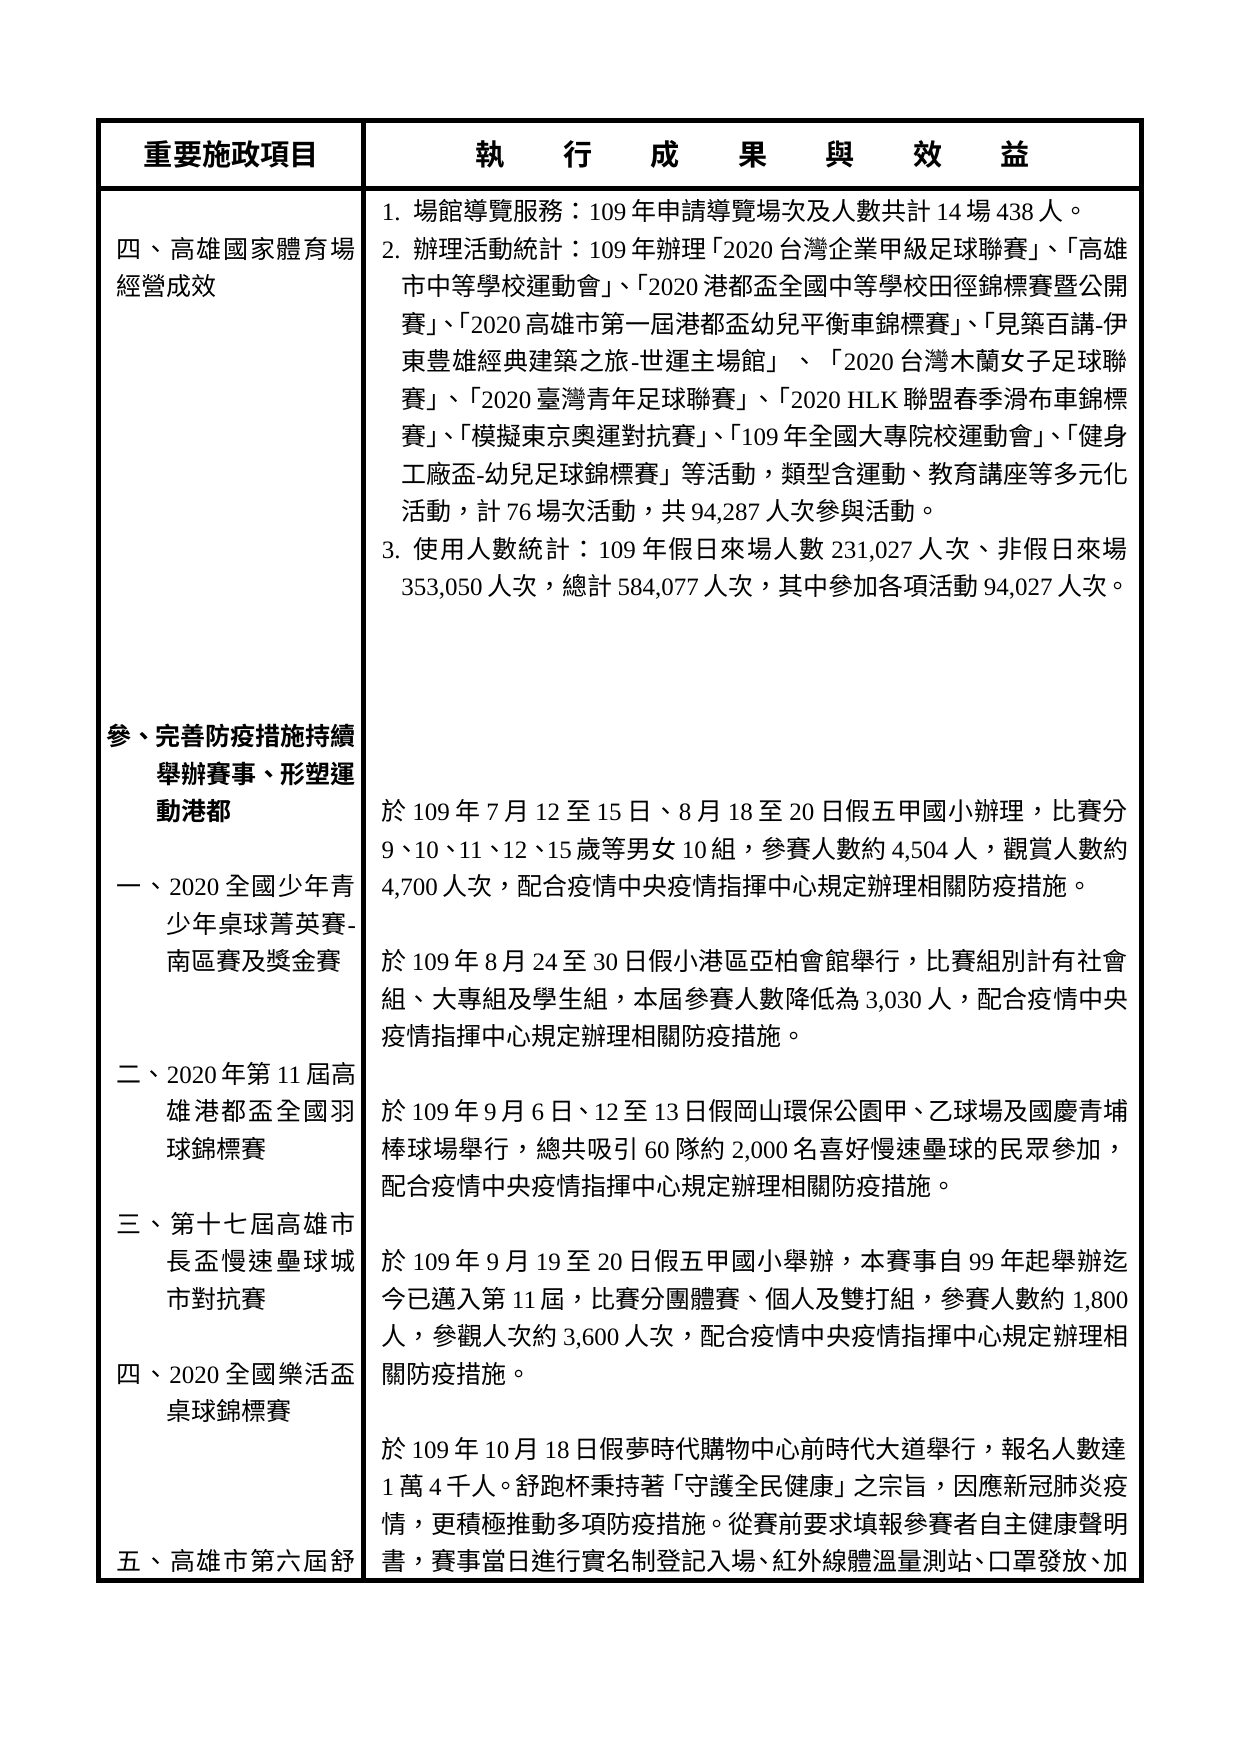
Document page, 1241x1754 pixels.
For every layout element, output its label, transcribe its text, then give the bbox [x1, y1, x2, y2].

table_header 重要施政項目 [101, 123, 361, 186]
table_cell 四、高雄國家體育場經營成效 參、完善防疫措施持續舉辦賽事、形塑運動港都 一、2020全國少年青少年桌球菁英賽-南區賽及獎金賽 二、2020年第11屆高雄港都盃全國羽球錦標賽 三、第十七屆高雄市長盃慢速壘球城市對抗賽 四、2020全國樂活盃桌球錦標賽 五、高雄市第六屆舒 [101, 191, 361, 1578]
table_cell 運動發展局業於108年11月1日完成鳳山運動園區OT案第一期點交作業，目前由委外廠商進行營運管理羽球館、游泳池及體適能運動中心，為市府增加開發權利金計125萬，另每年為市府節省支出約2,105萬元，增加土地租金約630萬元及營運權利金約50萬元，合計每年為市府約創造2,785萬元產值；待鳳山體育館耐震補強工程驗收完成後著手辦理第二期點交作業，營運標的物包括網球場、溜冰場、服務中心及體育館；本營運移轉案不僅引進現代化經營管理概念，同時提升公共設施整體價值，未來可望進一步塑造運動產業聚落，帶動相關產業發展。 運動發展局並持續辦理東門游泳池、鳳山慢速壘球場、大寮游泳池、民生網球場、大社游泳池、前鎮游泳池、四維羽球及大坪頂運動園區壘球場委外營運，109年人力及維護支出共節省2,574萬元，並增加權利金收入226萬元。 高雄三民運動中心2.0 BOT先期規劃暨招商作業： (1)運動發展局前以三民區陽明溜冰場為基地評估辦理促參BOT「三民運動中心2.0」，經完成可行性評估為有條件可行，並獲財政部經費補助續行先期規劃及招商作業。惟受新冠肺炎疫情影響市場態勢改向與投資熱度降低以及本市運動中心政策目標調整，本案修正原可行性評估結果及財務條件後，投資熱度仍不樂觀。 (2)衡酌本案市場及財務達成整體自償性仍需相當條件，本案基地併行爭取教育部體育署興整建「全民運動館」經費，以最速完成提供市民健康、休閒、娛樂及生活機能兼備的全齡化複合式運動休閒場館為政策目標，作為基地開發利用之執行方針。 蓮池潭水域運動訓練中心OT可行性評估案： 蓮池潭曾為2009年世界運動會輕艇水球、滑水和龍舟項目比賽場地，現況為高雄市體育會龍舟、輕艇、帆船、划船委員會、看見臺灣基金會等單位作水域運動使用。為促進蓮池潭運動及觀光等產業發展，開拓多元水域運動文化體驗，以「本市蓮池潭水域運動訓練中心OT可行性評估」案，向財政部申請核定補助經費辦理。本案於110年2月底完成期末報告，經顧問公司綜合評估因本案財務不具可行性，爰本中心未來擬以採購法委外經營管理之方式，透過引入民間資源甄選優秀專業經營團隊投入營運，藉此提高運動場館使用效益與自償性，同時提升市民與遊客參與蓮池潭水域活動意願，帶動整體周邊區域發展。 小港、鹽埕運動中心BOT可行性評估案： 為促進優化高雄市小港區及鹽埕區之市民運動休閒環境與因應台灣高齡化社會之來臨，本案期以BOT之促參方式，透過民間參與公共建設興建結合全齡化運動設施及年長者安心托付日間照顧之場館，以提升市民之生活品質，促進市民健康及推廣全民運動。市府前向財政部申請促參前置作業補助，獲核准補助總經費193萬6,600元，核定補助174萬2,940元，本府自籌19萬3,660元；辦理「高雄市小港、鹽埕運動中心BOT案可行性評估計畫」。本案業於109年8月完成顧問標決標，刻正研擬可行性評估報告，預計110年4月完成期末報告，後依評估結果確認後續政策方向。 本市電競發展以運動、產業及教育等3大面向建構策略。未來本市電競運動發展，以培育選手、蓬勃賽事與活動及提升整體產值為核心策略，期以舉行各類賽事、辦理會展或活動等，擴散帶動電競相關軟硬體、活動策劃、行銷、傳播媒體等各行業於本市投入，串聯產官學加值運用導入，從而豐富活絡本市電競產業價值鏈，帶動本市電競產業蓬勃發展，打造高雄電競運動城市品牌。 辦理2020高雄電競嘉年華 首次舉辦電競嘉年華於109年12月11至13日假高雄電競館舉辦，活動內容包含電競賽事(特戰英豪、灌籃高手及英雄聯盟等)、主題市集(體感科技體驗、電競產業展示、電競教育推廣及表演活動等內容)及直播主培訓營等，電競賽事參賽選手達904人、主播培訓營本市計129位學生參與、主題市集參觀人數達10,964人次並配合疫情中央疫情指揮中心規定辦理相關防疫措施。 掌握本市擁有宜人氣候、物美價廉且交通便利等優勢，持續結合民間資源合辦國際或全國性參與式、觀賞性體育活動，同時吸引國外運動團隊至本市進行移地訓練，與其他相關領域結合，如醫療、住宿或觀光商圈。 韓國大學田徑隊移地訓練於109年1月23日至2月9日共計18天假中正運動場訓練，共計9位隊職員。 韓國職棒斗山熊隊二軍於109年2月20日至3月9日共計15天假立德棒球場進行移地訓練，共計46位隊職員。 韓國職棒培證英雄隊一軍於109年2月21日至3月9日共計15天假澄清湖棒球場進行移地訓練，共計56位隊職員。 辦理｢2020國際自由車環台公路大賽｣、｢2020 高雄市第 14 屆樹德超力盃全國羽球錦標賽｣、｢109 年高雄市第40 屆市長盃全國籃球錦標賽｣、｢高雄市左營109年全國城市盃長青籃球邀請賽｣、｢ 2020年FEI世界盃障礙超越馬術錦標暨第一場全國障礙超越馬術錦標賽｣、｢2020第五屆港都盃全國分級游泳錦標賽｣、「2020艾多美Run 2Life公益路跑」、「全國第64 屆和家盃排球錦標賽」、「2020港都盃全國田徑錦標賽」、「市長盃全國槌球錦標賽」、「市長盃太極拳錦標賽」、｢2020全國少年青少年桌球菁英賽-南區賽及獎金賽」、｢2020年第11屆高雄港都盃全國羽球錦標賽」、｢2020全國樂活盃桌球錦標賽」、｢2020年高雄市姥姥盃全國籃球錦標賽」、｢109年全國總統盃社會組桌球錦標賽」、｢109年全國手球錦標賽」、｢2020高雄電競嘉年華」、「109年全國SUP立式划槳公開賽｣、「2020高雄城市盃全國龍舟錦標賽｣、「109年高雄市議長盃全國西洋棋錦標賽｣、「109年理事長盃全國慢速壘球錦標賽｣、「高雄市第十屆市長盃全國漆彈錦標賽｣、「2020年第10屆高雄市主委盃全國滾球錦標賽」、「2020永慶盃路跑」、「第六屆高雄市舒跑杯路跑賽」、「漫威路跑-找回你的力量高雄場」計 1 場國際賽事、58場全國規模賽事及7場路跑活動，參與人次超過13萬人次，促進本市參與型、觀賞型運動經濟成長。 整修體育館、游泳池、羽球場及網球館等場館，並新建服務中心及運動中心，總經費3億6,934萬元，體育署核定補助1億8,000萬元，市府自籌1億8,934萬元；106年6月開工，現已完工並開放田徑場、羽球館、溜冰場、網球場、游泳池及運動中心，體育館耐震工程重新招標後，於109年7月6日開工，所需工期為135工作天，預計110年1月完工。 108年起陸續完成「高雄市立運動場館無障礙設施改善計畫」、「高雄國家體育場設施設備整建改善計畫」、「小港運動場排水暨銀髮族運動環境改造計畫」、「路竹體育園區運動場地設施更新改善計畫」等4案。 高雄國家體育場國家級400公尺田徑場設施設備修繕計畫：中華民國田徑協會再認證現場勘驗建議申請補助，針對100公尺起點暨110高欄第一欄架區、標槍助跑區、撐竿跳助跑區、跳遠暨三級跳助跑區及400M跑道標準田徑場等項目進行改善；總經費計558萬6,743元，體育署補助391萬元、市府自籌167萬6,743元，109年4月驗收完成並取得中華民國田徑協會再認證證書。 蓮池潭艇庫暨周遭設施整建計畫：重建蓮池潭艇庫、整合民眾服務、教育導覽、賽務行政及商業功能等複合式艇庫，並改造周圍碼頭及親水平台等環境美化，另購置更新龍舟及相關船隻設備，完善蓮池潭水域運動設施及環境改造。總經費1億1,200萬元，體育署核定補助7,840萬元，市府自籌3,360萬元；業於108年4月24日開工、109年10月完工。 陽明網球中心中央球場整體改造計畫：為使陽明網球中心能因應辦理國內外重要網球賽事，重新檢討全區使用定位及營運方向，規劃中央球場室內空間改造、球場地坪更新、看臺地坪防水、觀眾椅更新、無障礙設施改善及商業空間規劃，整合賽事、商業及無障礙環境整體規劃改造。總經費1億3,650萬元，體育署核定補助9,555萬元，市府自籌4,095萬元，預計110年10月完工。 立德棒球場設施改善計畫：為完善場地設施環境暨辦理2020年亞洲青年棒球錦標賽及符合相關賽事使用需求辦理球場設施整修，規劃球場草皮更新、噴灌設備更新、養護機具購置、計分板設備更新、增設風雨式牛棚及無障礙設施改善等，改善棒球場設施環境，提供球員完善訓練及比賽場地。總經費3,800萬元，體育署核定補助2,660萬元，市府自籌1,140萬元；110年1月完工。 茄萣運動公園整體改造計畫：為改善茄萣運動公園設施環境，規劃既有籃球場整修、既有紅土網球場改建為壓克力地坪符合當地使用管理、新設排球場，另將搭配民間廠商租賃建置太陽能發電鋼棚改造為風雨球場，提供民眾舒適的運動環境，總經費計1,200萬元，體育署核定補助840萬元，市府自籌360萬元，預計110年8月完工。 其中高雄國家體育場場內指示標設計榮獲2020德國紅點設計大獎「品牌與傳達設計」獎項；蓮池潭水域運動中心榮獲2020城市工程品質金質獎。 109年度零星整修工程編列946萬8,000元，辦理左營活動中心羽球場地墊、照明設備及辦公室窗簾更新；中正運動場既有電梯1座更新、大廳懸牆壁滲水改善及司令台防水工程；中正技擊館東館既有電梯1座及售票櫃台更新；旗津游泳池既有圍牆拆除、基礎路面修平及無障礙設施設備，已於109年11月18日竣工。 國際游泳池設施改善計畫：為完善國際游泳池作為國際賽事及選手訓練場地，盤整泳池、屋頂漏水、照明、跳水台、賽務空間及廁所等設施，規劃整體設備更新、空間改造及無障礙設施改善，提供民眾優質運動環境，總經費計9,800萬元，於109年9月30日提送體育署申請補助經費，該署12月16日現勘審查，後續依審查意見修正計畫報署審查。 中正運動場田徑跑道更新計畫：為辦理中正運動場田徑場損壞全面更新，提供民眾優質運動環境，總經費計2,980萬元，於109年9月30日提送體育署申請補助經費，該署12月16日現勘審查，後續依審查意見修正計畫報署審查。 青少年運動園區籃球場屋頂漏水改善更新計畫：為改善青少年運動園區籃球場屋頂漏水，提供民眾優質運動環境，總經費計2,500萬元，於109年9月30日提送體育署申請補助經費，該署12月16日現勘審查，後續依審查意見修正計畫報署審查。 陽明網球中心整體規劃暨中央球場風雨式屋頂新設計畫：為完善陽明網球中心設施環境，新設中央球場風雨式屋頂及調整外圍球場，使符合國際賽事需求及提供民眾優質運動環境，總經費計2億909萬元，於109年9月30日提送體育署申請補助經費，待該署審查中。 楠梓自由車場拆除新建風雨式250m自由車場計畫：自由車場賽道為333m已不符合目前國際標準250m，為完善選手訓練環境，符合國際標準賽事場地，規劃楠梓自由車場拆除新建風雨式250m自由車場，總經費計4億6,406萬元，於109年9月30日提送體育署申請補助經費，待該署審查中。 高雄國家體育場設施設備整修計畫：場館落成至今12年餘，各項硬體設施設備面臨使用年限到期，以及設備老舊需汰換等問題(包含中央空調、資訊通信、機電、鋼構脫漆、室內空間漏水等)，規劃改善高雄國家體育場設施設備環境，計有機電設備損壞、場內監控設備老舊、生態土坡流失、場內外草皮整理、籃球場增設雨遮、防火門汰換等等作為整修改善方向，總經費計2億4,515萬6,300元，於109年9月30日提送體育署申請補助經費，待該署審查中。 大寮運動公園游泳池設施改造計畫：為改善大寮游泳池設施環境，盤整泳池、地坪、過濾設備、辦公空間及廁所等設施，規劃整體設備更新、空間改造及無障礙設施改善，提供民眾優質運動環境，總經費計7,680萬元，於109年9月30日提送體育署申請補助經費，待該署審查中。 楠梓文中足球場新建計畫：配合體育署推動足球企業聯賽、建立主客場制政策，以計畫基地為中心推動企業聯賽、各級賽事及移訓，促進相關產業，於楠梓區新建1座11人制天然草皮足球場、新建1座11人制人工草皮足球場(可分為2座8人制足球場地)；1棟3層樓附屬設施建築物、停車場及園區綠美化工程。計畫總經費3億5,413萬元，體育署核定補助2億3,800萬元，市府自籌1億1,613萬1,761元，已於109年8月開工，預訂110年8月完工。 依據本市各區人口數及密度、交通易達、土地條件、市場需求、財源等綜整評估規劃運動中心，採多項策略同時進行。目前除已提供服務之鳳山運動中心並預計於110年12月完善整體園區設施環境，另2處中正技擊館整建、高雄國家體育場尾翼空間利用預計110年下半年委外營運，3處爭取體育署補助設置，另同時利用校園開放、活化公有空間、與捷運進行聯合開發及社會住宅合建陸續進行，並按進度逐年編列預算。評估區域將陸續視市府政策及運動中心規劃設置條件研議，空間規劃除納入民眾喜愛的健身房、多功能教室、球場等運動項目，也會配合本市運動發展項目廣納在地民意需求意見。 本市運動中心規劃設置策略及內容如下： (1)完善鳳山運動園區、引進民間資源委外：鳳山體育館耐震補強工程預計110年3月底完工驗收、待完工後將連同其他設施點交委外廠商、完成全區委外，為本市運動場館產業重要里程碑；另田徑場地下停車場工程預計110年12月底完工。 (2)活化公有空間再利用：110年編列2,500萬元規劃、整建及200萬元委外作業經費，優先整建中正技擊館2樓增設行政辦公室、5樓改建為飛輪教室、瑜珈教室、TRX教室、健身房，預計110年10月委外營運；高雄國家體育場尾翼空間利用設置健身房、瑜珈等多功能教室、體適能訓練場並結合戶外籃球場整體委外規劃，期提供更親民休閒運動功能，預計110年6月營運。 (3)爭取體育署補助興建OT營運-全民運動館：已盤點數處適合興建全民運動館，並於109年11月30日將興建計畫送交體育署，希爭取前瞻建設基礎計畫經費補助興建至少3處全民運動館。本府已先行啟動規劃設計作業，預計111年3月動土。 (4)開放校園空間：盤點多區學校空間規劃為健身房、韻律教室等，結合校內綜合球場或羽球場、游泳池等體育設施，整體委外民間業者經營，提高使用效率及節省經費。 (5)促參新建(民間新建經營)、引進民間投資：積極爭取財政部補助運動中心BOT案促參作業，110年編列作業經費405萬元。預計於110年4月完成小港運動中心及鹽埕運動中心可行性評估。 (6)捷運共構聯合開發及社會住宅合建：將規劃延伸、新設之捷運沿線路網進行聯合開發，由運動發展局、捷運局積極評估規劃；另結合都市發展局新建社會住宅空間內提供多元公共服務，運動中心即為其中一環。 楠梓游泳池整合新建全民運動館計畫：為完善楠梓區運動環境，配合教育部體育署推動全民運動館計畫，規劃楠梓游泳池整合新建全民運動館，總經費計4億7,600萬元，於109年11月30日提送體育署申請補助經費，待該署審查中。 陽明溜冰場拆除新建全民運動館計畫：為完善三民區運動環境，配合教育部體育署推動全民運動館計畫，規劃陽明溜冰場拆除新建全民運動館，總經費計5億5,500萬元，於109年11月30日提送體育署申請補助經費，待該署審查中。 小港森林公園新建全民運動館計畫：為完善小港區運動環境，配合教育部體育署推動全民運動館計畫，規劃小港森林公園新建全民運動館，總經費計4億7,500萬元，於109年11月30日提送體育署申請補助經費，待該署審查中。 橋頭竹林輪椅夢公園整合新建全民運動館計畫：為完善橋頭區運動環境，配合教育部體育署推動全民運動館計畫，規劃橋頭竹林輪椅夢公園整合新建全民運動館，總經費計3億500萬元，於109年11月30日提送體育署申請補助經費，待該署審查中。 三民游泳池、網球場整合新建全民運動館計畫：為完善三民區運動環境，配合教育部體育署推動全民運動館計畫，規劃三民游泳池、網球場整合新建全民運動館，總經費計2億5,200萬元，於109年11月30日提送體育署申請補助經費，待該署審查中。 鹽埕活動中心舊址新建全民運動館計畫：為完善鹽埕區運動環境，配合教育部體育署推動全民運動館計畫，規劃鹽埕活動中心舊址新建全民運動館，總經費計2億3,900萬元，於109年11月30日提送體育署申請補助經費，待該署審查中。 規劃高雄都會公園捷運站高架橋下道路用地面積約3,000平方公尺設置極限(滑板)場，設施含平杆、斜坡道、階梯、三面台、斜竿等，總經費2,600萬元。109年9月30日提送補助計畫書向體育署申請補助經費，110年1月4日體育署進行複審並依據體育署複審意見修正計畫書內容，持續積極向體育署爭取經費中。 規劃林園區公11部分用地設置戶外4面紅土簡易網球場，經費預計2,905萬7,787元，主要項目為3公尺高度圍網、4面網球場、夜間照明、自動灑水設備、男女簡易廁所及簡易管理室、周邊綠美化等，本府運發局分別於109年5月6日、9月30日提送計畫向體育署爭取補助經費，110年1月4日體育署進行複審，持續積極向體育署爭取補助經費。 楠梓區德民路與捷運交叉口旁道路用地(楠梓段二小段114號)，面積約7,086平方公尺新建風雨式籃球場，刻正辦理道路用地變更體育場用地作業，預計110年12月完成變更。 運動發展局轄管運動場館共65處，除32處為自管外，依據本市運動場地認養辦法辦理場地認養，由在地體育團體或企業認養開放市民使用之場地，以提高管理績效及場地使用率，目前民間團體認養運動場館計6處：三民木球場、三民槌球場、岡山槌球場、三民羽球場及鳳西溜冰場及路竹體育園區沙灘巧固球場。 為促進民間參與運動場館經營，持續評估所屬運動場館委外經營管理或透過促參由民間參與經營之可能性，目前依「政府採購法」辦理委外運動場館計有8處，分為民生網球場、大寮游泳池、大社游泳池、東門游泳池、前鎮游泳池、四維羽球場、鳳山慢速壘球場及大坪頂運動公園壘球場；及「促進民間參與公共建設法」由民間參與經營計有鳳山運動園區3場館及高雄市現代化綜合體育館(又稱高雄巨蛋)等4處，合計共11處。另有5處刻正辦理促進民間參與公共建設前置作業中，計有陽明溜冰場基地、立德棒球場、蓮池潭水域運動中心、小港運動中心及鹽埕運動中心等。 為活化場館、提高場館使用率及使場館得以就近獲得妥適維護管理，目前由機關學校代管運動場館計中正壘球場、勞工壘球場、陽明棒球場等16處。 為掌握各場館營運狀況並提升服務品質，依自管、認養、委外及代管不同經管樣態，除落實自主管理外，並訂定自管業務檢核計畫，以及認養、委外及代管訪視計畫，並配合不定時訪視，有效落實場館管理。另依據體育署訂定之「公共運動設施設置及管理辦法」，每年辦理本市轄區內公共運動設施營運管理維護情形之考核。 場館導覽服務：109年申請導覽場次及人數共計14場438人。 辦理活動統計：109年辦理「2020台灣企業甲級足球聯賽」、「高雄市中等學校運動會」、「2020港都盃全國中等學校田徑錦標賽暨公開賽」、「2020高雄市第一屆港都盃幼兒平衡車錦標賽」、「見築百講-伊東豊雄經典建築之旅-世運主場館」、「2020台灣木蘭女子足球聯賽」、「2020臺灣青年足球聯賽」、「2020 HLK聯盟春季滑布車錦標賽」、「模擬東京奧運對抗賽」、「109年全國大專院校運動會」、「健身工廠盃-幼兒足球錦標賽」等活動，類型含運動、教育講座等多元化活動，計76場次活動，共94,287人次參與活動。 使用人數統計：109年假日來場人數231,027人次、非假日來場353,050人次，總計584,077人次，其中參加各項活動94,027人次。 於109年7月12至15日、8月18至20日假五甲國小辦理，比賽分9、10、11、12、15歲等男女10組，參賽人數約4,504人，觀賞人數約4,700人次，配合疫情中央疫情指揮中心規定辦理相關防疫措施。 於109年8月24至30日假小港區亞柏會館舉行，比賽組別計有社會組、大專組及學生組，本屆參賽人數降低為3,030人，配合疫情中央疫情指揮中心規定辦理相關防疫措施。 於109年9月6日、12至13日假岡山環保公園甲、乙球場及國慶青埔棒球場舉行，總共吸引60隊約2,000名喜好慢速壘球的民眾參加，配合疫情中央疫情指揮中心規定辦理相關防疫措施。 於109年9月19至20日假五甲國小舉辦，本賽事自99年起舉辦迄今已邁入第11屆，比賽分團體賽、個人及雙打組，參賽人數約1,800人，參觀人次約3,600人次，配合疫情中央疫情指揮中心規定辦理相關防疫措施。 於109年10月18日假夢時代購物中心前時代大道舉行，報名人數達1萬4千人。舒跑杯秉持著「守護全民健康」之宗旨，因應新冠肺炎疫情，更積極推動多項防疫措施。從賽前要求填報參賽者自主健康聲明書，賽事當日進行實名制登記入場、紅外線體溫量測站、口罩發放、加強酒精消毒、嚴密管制人員出入會場，賽道以瓶裝水代替水杯，避免有交互感染情形，樹立國內路跑賽事防疫標竿。 於109年11月29至12月5日假中崙國民中學及中正國防幹部預備中心舉辦，比賽分U11、U12、U13、U15、U16、U18、U19、U21及社會組、社會乙組，共計149隊參賽，人數約4,040人及觀賞人數約2,100人次。本案賽事為戶外活動，配合疫情中央疫情指揮中心規定辦理相關防疫措施。 於109年12月20日假社教館漆彈場舉行，共辦理58個場次，今年有來自台北、新北、桃園、苗栗、台中、雲林、彰化、台南、屏東、花蓮及高雄等11個縣市共25隊，205名選手參加，高雄高工及大寮國中代表隊更榮獲機械推廣組亞軍及殿軍殊榮。配合疫情中央疫情指揮中心規定辦理相關防疫措施。 於109年12月11至13日假蓮池潭水域辦理，今年受新冠肺炎疫情影響，國外隊伍僅有在國內就學外籍生及在台工作者組成國際隊伍，共吸引全國各地超過140隊、約4千人組隊參賽。賽前請選手填寫自主健康聲明書，排除高風險族群參賽，配合疫情中央疫情指揮中心規定辦理相關防疫措施。 核發績優運動選手訓練補助金：為持續培育及照顧本市具發展潛力之基層運動選手，本市於108年訂定「高雄市績優運動選手訓練補助金發給辦法」，補助本市全國運動會獲前三名菁英選手每月訓練補助金為金牌選手－個人項目每人每月2萬元、團體項目每人每月1萬2,000元；銀牌選手－個人項目每人每月1萬2,000元、團體項目每人每月8,000元；銅牌選手－個人項目每人每月8,000元、團體項目每人每月6,000元。109年共計278名選手申請通過；核發訓練補助金3,249萬6,000元。 核發社會體育體育獎助金：為獎助本市績優運動選手、教練，以培育優秀選手、提升運動水準。109年依「高雄市體育獎助金發給辦法」獎助本市選手及教練參加全國單項運動競賽獲前三名者，共計2,248項次，核發獎助金1,923萬2,346元；獎助本市選手、教練及體育團體參加｢109年全民運動會」成績優良者者，共計369項次，核發獎助金1,574萬元。 109年4月29日與小港醫院合作續約高雄市優秀選手運動傷害防護體系，小港醫院以專業團隊照護模式提供包括單一門診、復健科特別訓練門診、全國運動會隨隊緊急醫療、舉辦傷害防護課程等4大面向服務。 為完善各運動種類選手優質醫療照護服務，今年服務對象更擴大提供至全民運動會第一類前三名選手，小港醫院提供多項專屬服務，包含跨專業團隊整合醫療模式、享免掛號費優惠、專人專線預約等便利服務，以及提供經濟弱勢優秀選手部分醫療補助等，讓選手無後顧之憂的進行訓練和競賽。 運動發展局與小港醫院於109年11月18日共同辦理本市優秀選手運動傷害防護研習暨震波講座，計約80名選手及教練參與。 於109年10月17至22日假花蓮縣圓滿結束，本市代表隊共約859人(選手約706人、隊職員約153人)，自109年3月起陸續展開代表隊遴選作業，推出最佳奪牌陣容，為本市爭取最高榮耀。亦首次比照全國運動會選手，規劃全民運選手培訓計畫(高雄市競技起飛計畫)及納入小港醫院運動傷害防護計畫內，本市108年新修正「高雄市體育獎助金發給辦法」，不僅提高全民運動會第二類選手第二、三名競賽獎助金，亦加發連勝獎助金、破紀錄獎助金等，體育團體輔導本市選手參加全民運動會獲競賽種類或縣市總成績前三名者，亦得申請團體獎助金，完善全民運培訓、獎勵制度。 本屆在健力、滑輪溜冰、柔術、水上救生等傳統強項表現最優，其中健力項目謝宗庭選手再度超越自己成績，三破大會、全國與亞洲等紀錄，完成11連霸；而男女滑輪溜冰長桿曲棍球榮獲雙料金牌、室內拔河600公斤級、沙灘手球女子組、原野射箭裸弓組等亦成功奪金，至於民俗體育男子組跳繩限時計次則以568次破全國紀錄摘下金牌，本市代表隊頻破大會及全國紀錄。109年全民運動會本市共獲33金、35銀、34銅，總獎牌榜榮膺「司法院院長獎（全國第五名）」，本屆金牌數及總獎牌數皆超越上屆。 邁入第40年的高雄市體育季，已轉型為高雄運動品牌賽事大賞，以「高雄‧運動之城」為意象，凸顯各項品牌賽事特色，推廣全民共同參與的健康運動系列活動，賽事網羅具歷史文化意義，也具競賽的觀賞性以及適合闔家參與的運動賽事等本市知名賽事，共計15項活動。辦理針對幼兒族群的港都盃幼兒平衡車錦標賽、高競技性的全國第64屆和家盃排球錦標賽、港都盃全國田徑錦標賽、港都盃全國羽球錦標賽、第41屆全國東昇盃軟式網球錦標賽、高雄電競嘉年華、高雄城市盃全國龍舟錦標賽，適合銀髮族的市長盃槌球錦標賽、市長盃太極拳賽、全國港都盃國武術錦標賽，專為身障人士辦理永達盃高雄國際輪椅網球公開賽活動，有適合市民參與的高雄市長盃慢速壘球城市對抗賽、全國樂活盃桌球錦標賽、高雄市全民運動嘉年華、高雄市舒跑杯路跑賽等。 受疫情影響，前述15項活動約估6萬5千人次參加。 運動發展局制定「受理申請路跑活動審查計畫」審查路跑活動，並提供健行活動行政協助，109年由運動發展局提供行政協助計有「2020艾多美Run 2 Life 公益路跑」、「2020 高雄 IVV 親子健行」、「2020永慶盃路跑」、「高雄市第六屆舒跑杯路跑賽」、「2020世界骨鬆日健康路跑」、「漫威路跑-找回你的力量高雄場」、「2020鬼滅之刃全集中路跑-高雄場」、「2020 DADA RUN全國半程馬拉松-高雄場」、「2020旗山美濃馬拉松」、「高雄山城100K超級馬拉松」及「2020防毒馬拉松」計11場次，參與人數預估計55,538人次。 配合教育部體育署推動運動i臺灣計畫，補助總經費2,190萬元，結合本市相關局處、體育總會、各區體育會、各級學校及民間體育團體等相關單位，參與對象涵蓋青少年、身心障礙者、婦女、銀髮族、原住民、新住民和各行業別職工，109年計約12萬參與人次。 本府運動發展局持續與本市大專院校共同辦理銀髮族競爭運動樂活、巡迴運動指導團及運動熱區等三項專案，主動出擊至本市樂齡中心、老人服務中心、社區據點及本市轄管運動場地，辦理運動推廣活動、運動指導班、運動知能、體適能健康諮詢及觀念講座等。109年共辦理214場次課程，提升銀髮族運動參與意願，型塑高齡樂活運動環境，銀髮族參與人次約21,000人次。 配合國人從事運動習慣、新興運動風氣及本市運動場館種類，定期辦理羽球、體適能瑜珈、燃脂有氧等各項運動訓練班，提供市民平價多元運動教學課程。109年共辦理21班，合計367人次報名參加。 109年7月至8月辦理游泳教學訓練營，共開設20班兒童班、255班普通班，總計招收2,612人次參加。結訓後，鼓勵學員參加游泳能力認證，並依據教育部「全國中、小學學生游泳與自救能力基本指標」核發予417名學員游泳能力認證。 因應新冠肺炎疫情，多項體育活動延至下半年舉辦，109年輔導及補助體育團體辦理190項活動，補助經費約1,181萬元，約10萬人次參與活動。 於109年1月5日假高雄國家體育場籃球場辦理「2020高雄運動品牌賽事大賞-第一屆港都盃幼兒平衡車錦標賽」，運動發展局邀請家長們帶著孩子走出戶外，享受一場具備「力」與「萌」的精彩活動，共有約500名學童報名參與，期望藉由滑步車的活動，讓孩童建立良好的體能基礎。 [366, 191, 1139, 1578]
table_header 執 行 成 果 與 效 益 [366, 123, 1139, 186]
